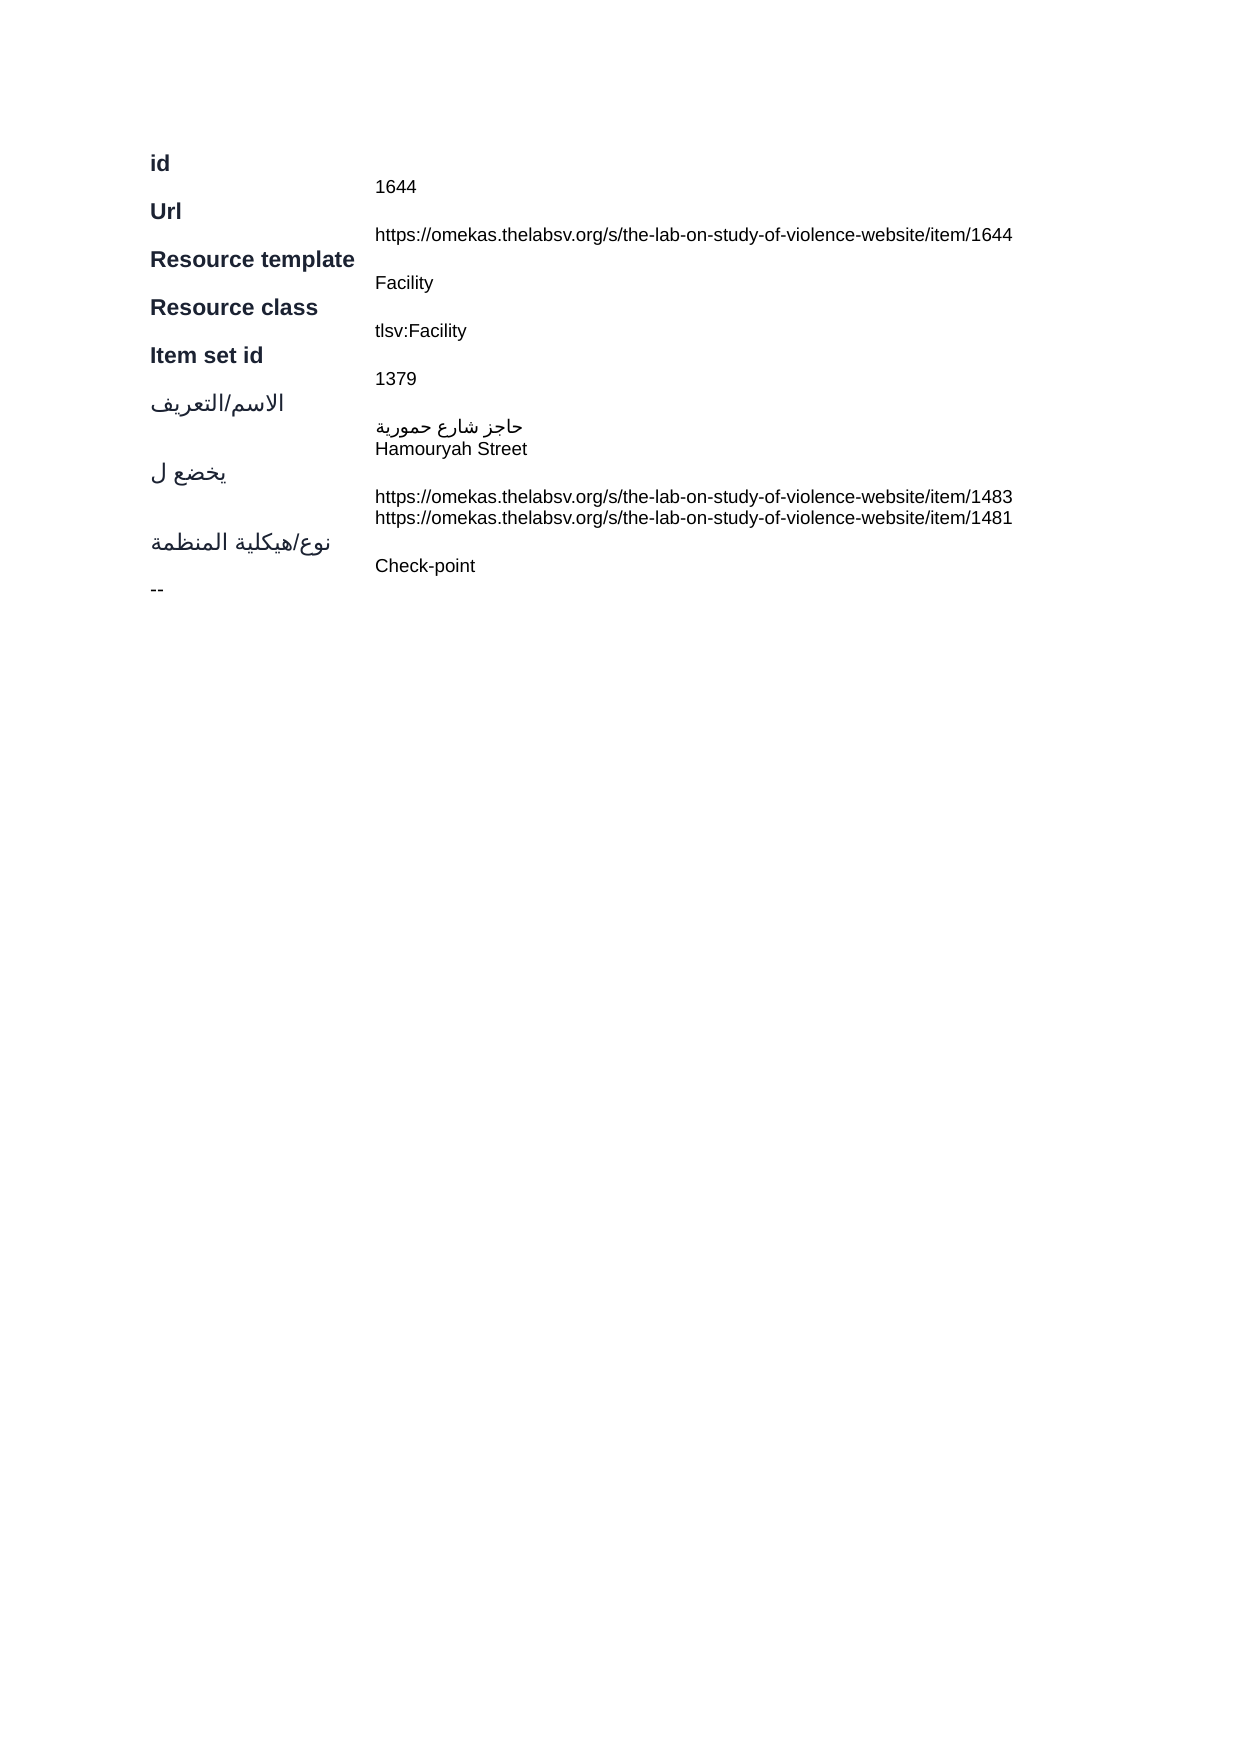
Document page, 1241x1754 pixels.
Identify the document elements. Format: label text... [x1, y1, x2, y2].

text https://omekas.thelabsv.org/s/the-lab-on-study-of-violence-website/item/1644 [375, 224, 1090, 246]
text Url [150, 198, 1090, 224]
text Facility [375, 272, 1090, 294]
text https://omekas.thelabsv.org/s/the-lab-on-study-of-violence-website/item/1483 [375, 485, 1090, 507]
text 1379 [375, 368, 1090, 389]
text يخضع ل [150, 459, 1090, 485]
text حاجز شارع حمورية [375, 416, 1090, 437]
text -- [150, 576, 1090, 600]
text Check-point [375, 555, 1090, 576]
text Item set id [150, 342, 1090, 368]
text id [150, 150, 1090, 176]
text Resource template [150, 246, 1090, 272]
text Hamouryah Street [375, 437, 1090, 459]
text 1644 [375, 176, 1090, 198]
text tlsv:Facility [375, 320, 1090, 342]
text Resource class [150, 294, 1090, 320]
text الاسم/التعريف [150, 389, 1090, 416]
text https://omekas.thelabsv.org/s/the-lab-on-study-of-violence-website/item/1481 [375, 507, 1090, 528]
text نوع/هيكلية المنظمة [150, 528, 1090, 555]
